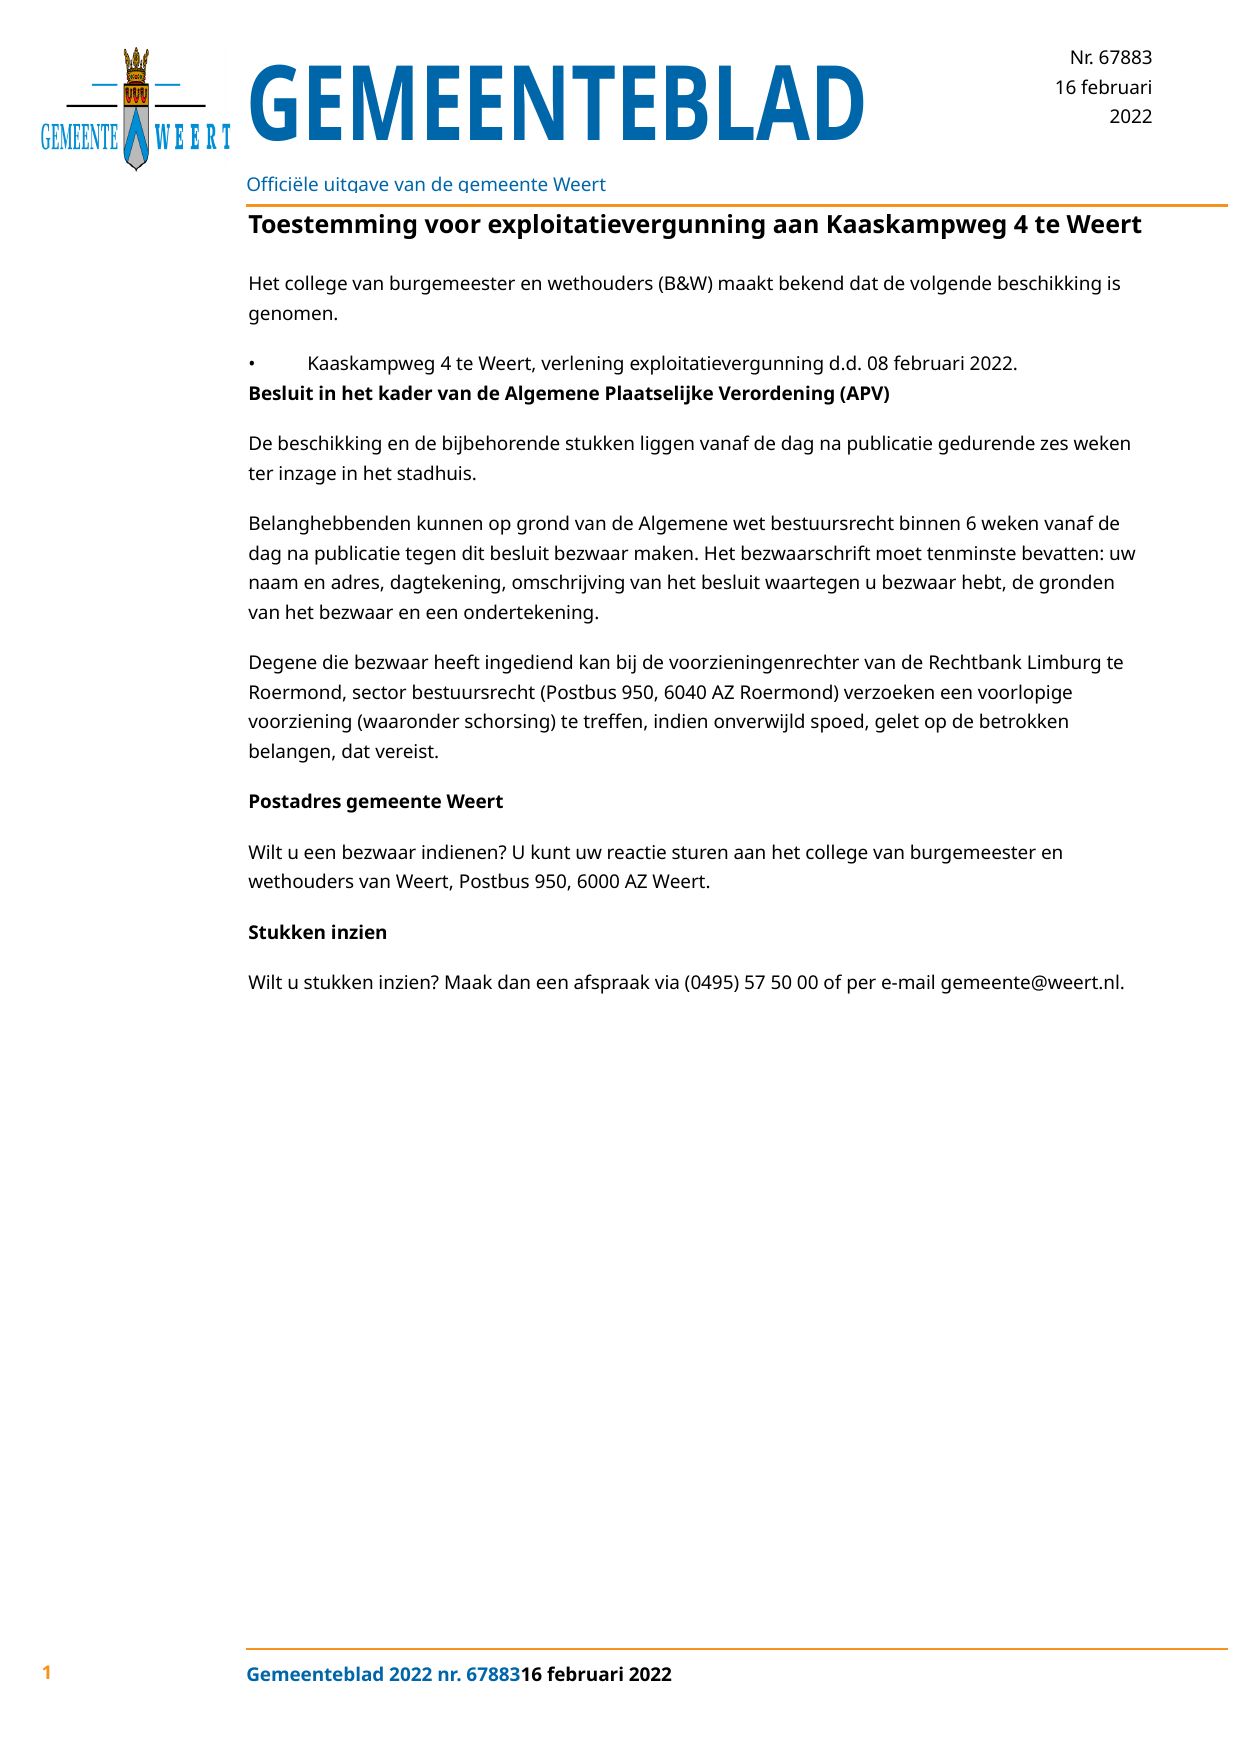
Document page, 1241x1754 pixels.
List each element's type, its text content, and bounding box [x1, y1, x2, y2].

picture [41, 47, 231, 172]
text Belanghebbenden kunnen op grond van de Algemene wet bestuursrecht binnen 6 weken vanaf de dag na publicatie tegen dit besluit bezwaar maken. Het bezwaarschrift moet tenminste bevatten: uw naam en adres, dagtekening, omschrijving van het besluit waartegen u bezwaar hebt, de gronden van het bezwaar en een ondertekening. [248, 510, 1152, 625]
text Het college van burgemeester en wethouders (B&W) maakt bekend dat de volgende beschikking is genomen. [248, 270, 1152, 326]
text Stukken inzien [248, 919, 1152, 945]
text Postadres gemeente Weert [248, 789, 1152, 814]
text Wilt u een bezwaar indienen? U kunt uw reactie sturen aan het college van burgemeester en wethouders van Weert, Postbus 950, 6000 AZ Weert. [248, 839, 1152, 894]
text Degene die bezwaar heeft ingediend kan bij de voorzieningenrechter van de Rechtbank Limburg te Roermond, sector bestuursrecht (Postbus 950, 6040 AZ Roermond) verzoeken een voorlopige voorziening (waaronder schorsing) te treffen, indien onverwijld spoed, gelet op de betrokken belangen, dat vereist. [248, 649, 1152, 764]
text Toestemming voor exploitatievergunning aan Kaaskampweg 4 te Weert [248, 207, 1152, 241]
list Kaaskampweg 4 te Weert, verlening exploitatievergunning d.d. 08 februari 2022. [248, 350, 1152, 376]
text De beschikking en de bijbehorende stukken liggen vanaf de dag na publicatie gedurende zes weken ter inzage in het stadhuis. [248, 430, 1152, 486]
text Wilt u stukken inzien? Maak dan een afspraak via (0495) 57 50 00 of per e-mail gemeente@weert.nl. [248, 969, 1152, 995]
text Besluit in het kader van de Algemene Plaatselijke Verordening (APV) [248, 380, 1152, 406]
